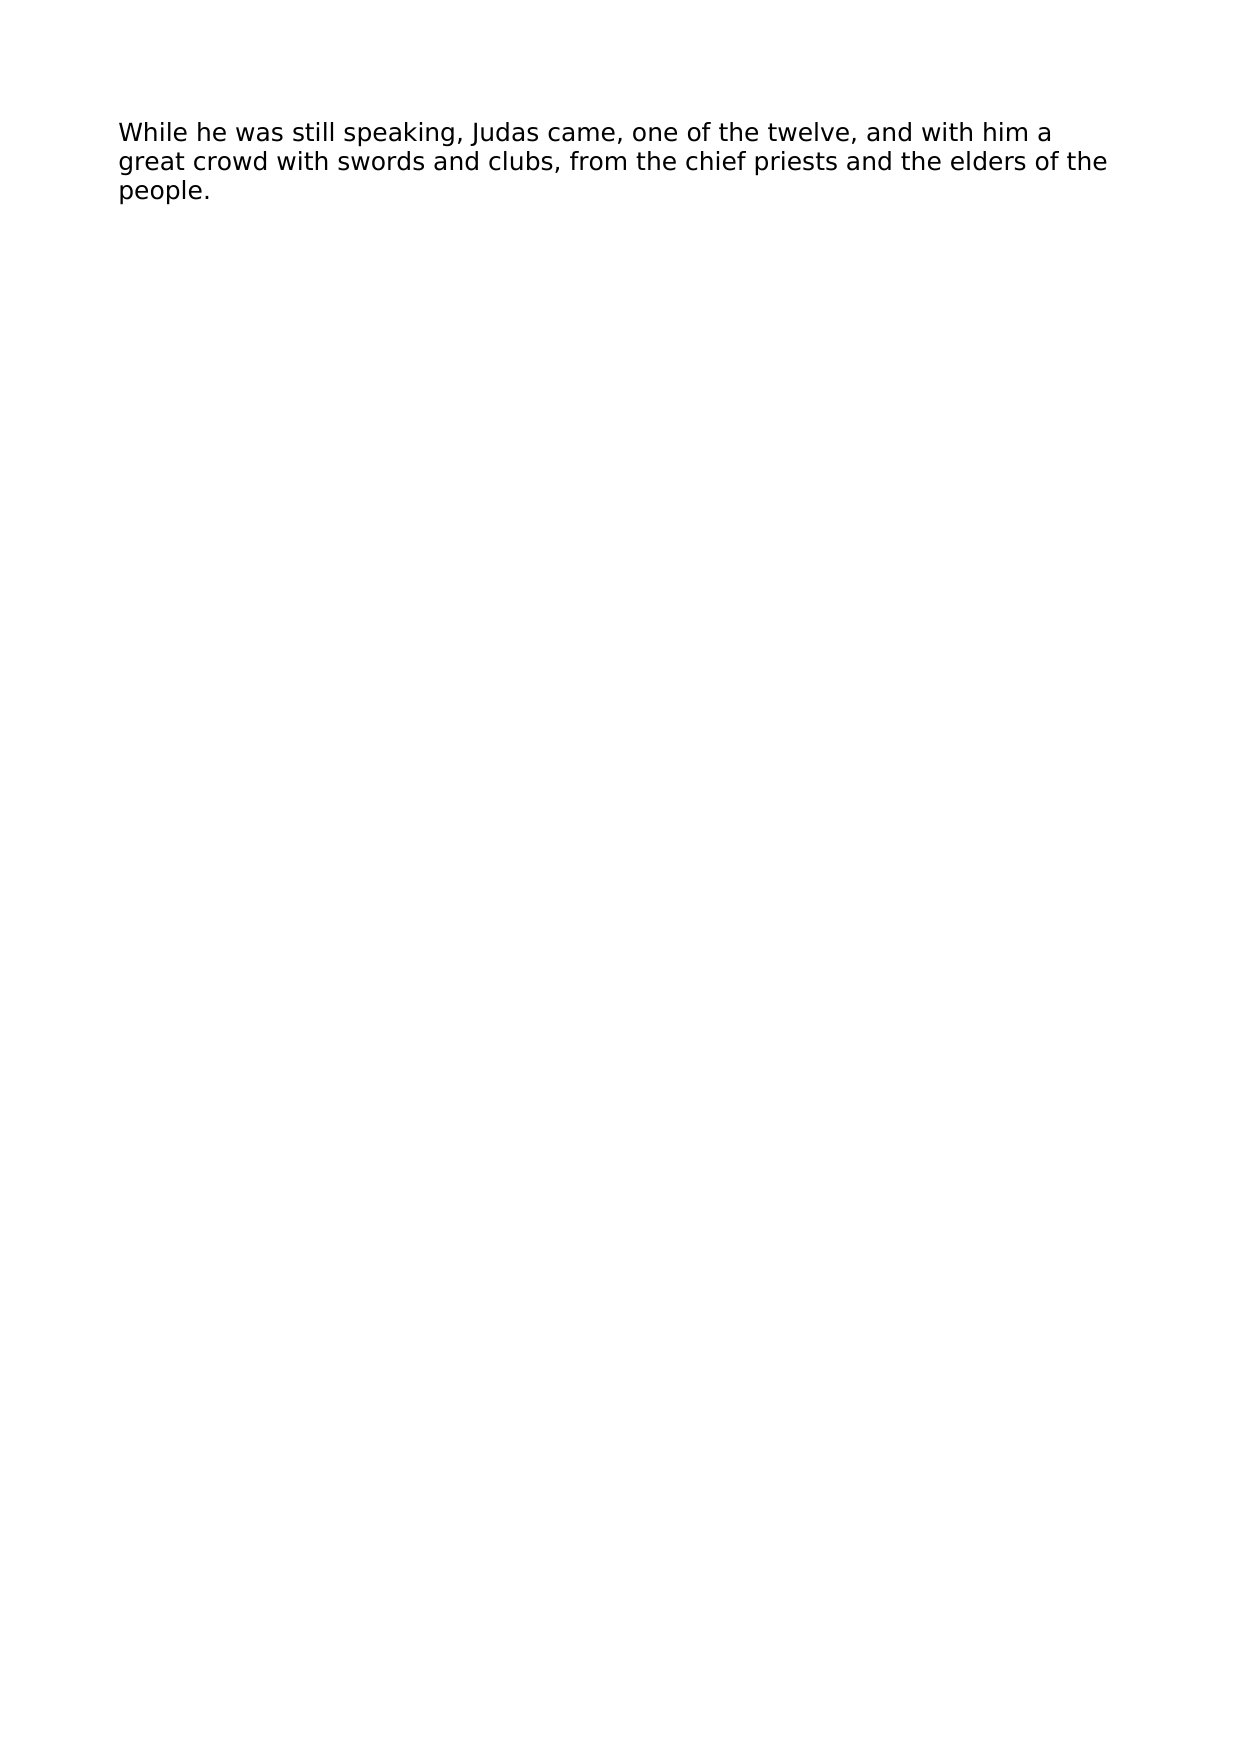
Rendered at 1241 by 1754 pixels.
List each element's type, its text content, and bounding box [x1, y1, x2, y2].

text While he was still speaking, Judas came, one of the twelve, and with him a great crowd with swords and clubs, from the chief priests and the elders of the people. [118, 118, 1122, 206]
